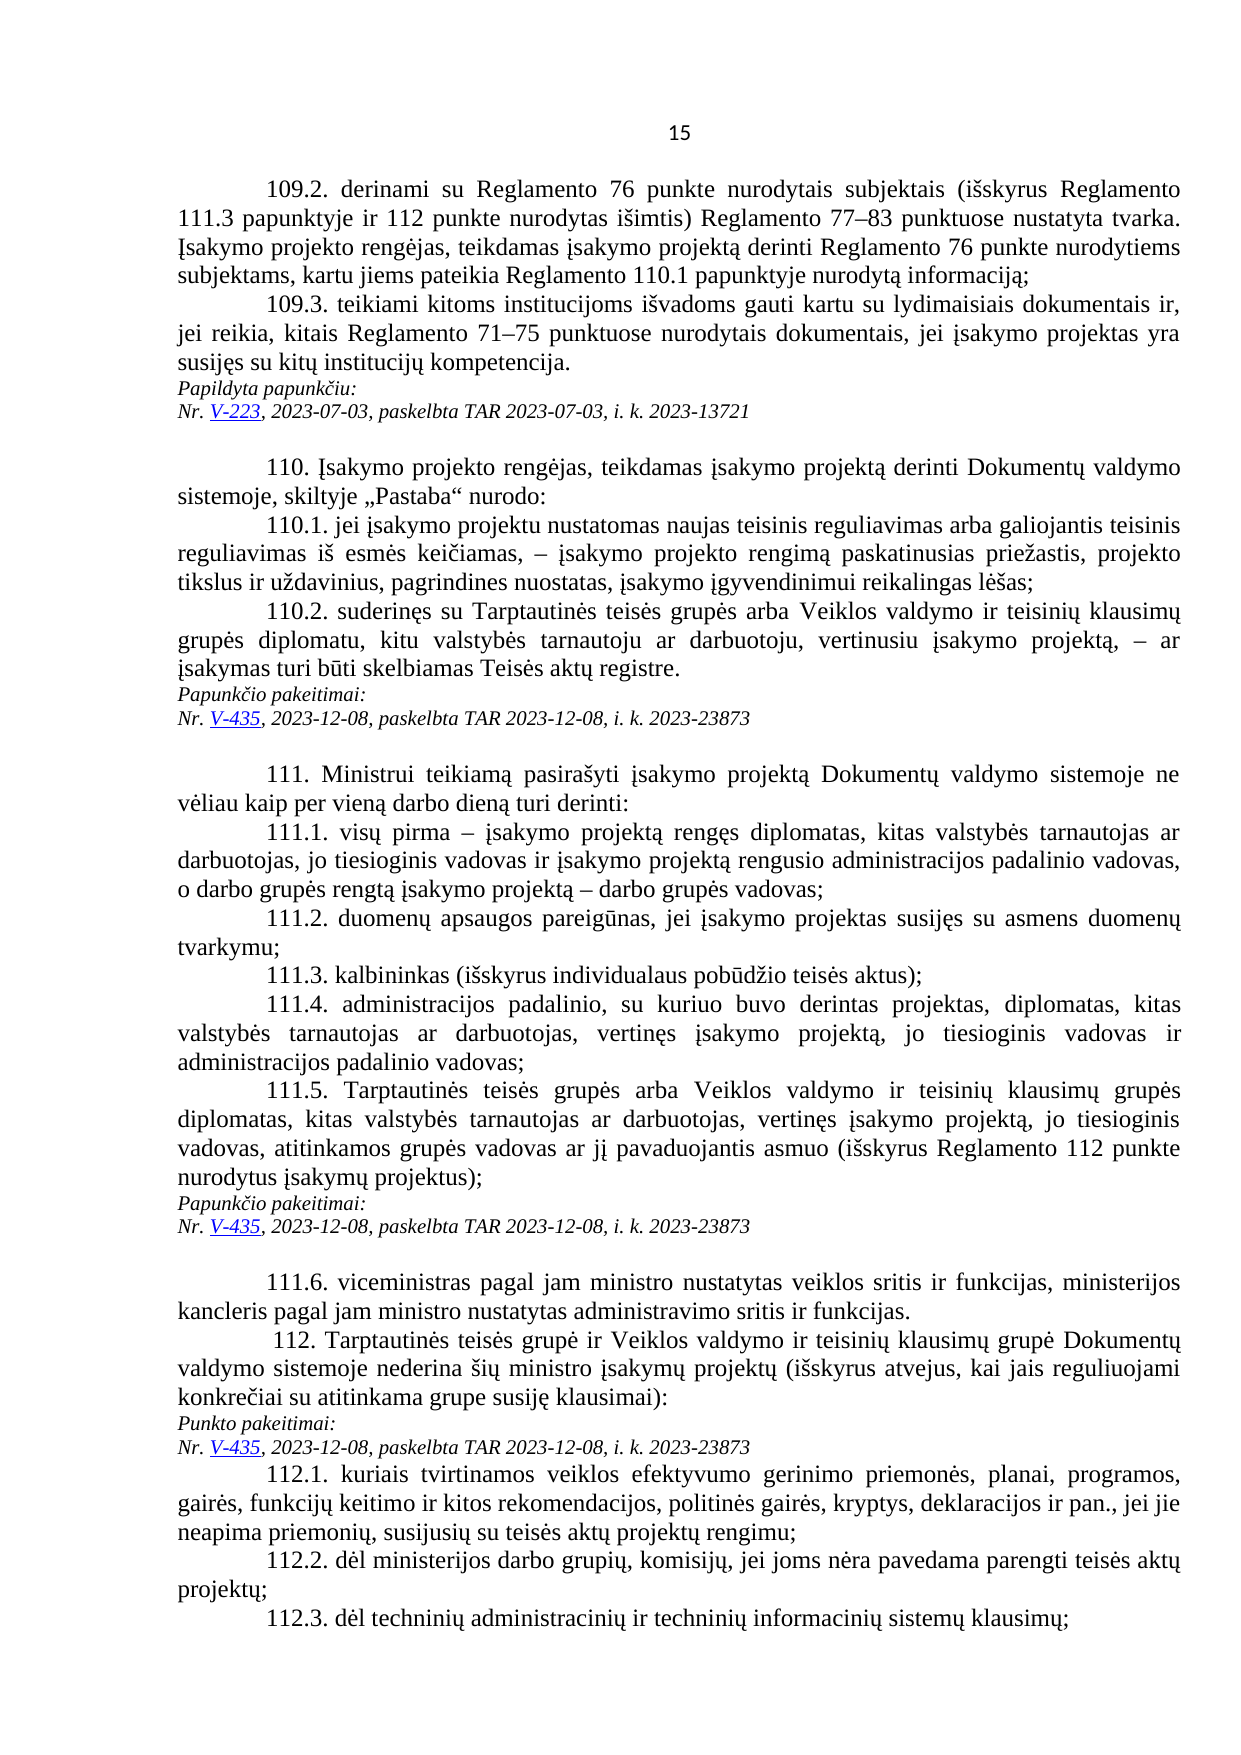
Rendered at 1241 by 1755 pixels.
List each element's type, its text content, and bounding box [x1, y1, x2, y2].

text 110. Įsakymo projekto rengėjas, teikdamas įsakymo projektą derinti Dokumentų valdymo sistemoje, skiltyje „Pastaba“ nurodo: [177, 452, 1181, 510]
text 112.2. dėl ministerijos darbo grupių, komisijų, jei joms nėra pavedama parengti teisės aktų projektų; [177, 1545, 1181, 1603]
text 111.2. duomenų apsaugos pareigūnas, jei įsakymo projektas susijęs su asmens duomenų tvarkymu; [177, 903, 1181, 960]
text Nr. V-435, 2023-12-08, paskelbta TAR 2023-12-08, i. k. 2023-23873 [177, 1435, 1181, 1459]
text 112.3. dėl techninių administracinių ir techninių informacinių sistemų klausimų; [177, 1603, 1181, 1632]
text Nr. V-435, 2023-12-08, paskelbta TAR 2023-12-08, i. k. 2023-23873 [177, 1214, 1181, 1238]
text Punkto pakeitimai: [177, 1411, 1181, 1435]
text 110.1. jei įsakymo projektu nustatomas naujas teisinis reguliavimas arba galiojantis teisinis reguliavimas iš esmės keičiamas, – įsakymo projekto rengimą paskatinusias priežastis, projekto tikslus ir uždavinius, pagrindines nuostatas, įsakymo įgyvendinimui reikalingas lėšas; [177, 510, 1181, 596]
text 111.4. administracijos padalinio, su kuriuo buvo derintas projektas, diplomatas, kitas valstybės tarnautojas ar darbuotojas, vertinęs įsakymo projektą, jo tiesioginis vadovas ir administracijos padalinio vadovas; [177, 989, 1181, 1075]
text Nr. V-223, 2023-07-03, paskelbta TAR 2023-07-03, i. k. 2023-13721 [177, 399, 1181, 423]
text Papildyta papunkčiu: [177, 375, 1181, 399]
text 112. Tarptautinės teisės grupė ir Veiklos valdymo ir teisinių klausimų grupė Dokumentų valdymo sistemoje nederina šių ministro įsakymų projektų (išskyrus atvejus, kai jais reguliuojami konkrečiai su atitinkama grupe susiję klausimai): [177, 1325, 1181, 1411]
text 111.6. viceministras pagal jam ministro nustatytas veiklos sritis ir funkcijas, ministerijos kancleris pagal jam ministro nustatytas administravimo sritis ir funkcijas. [177, 1267, 1181, 1325]
text 109.3. teikiami kitoms institucijoms išvadoms gauti kartu su lydimaisiais dokumentais ir, jei reikia, kitais Reglamento 71–75 punktuose nurodytais dokumentais, jei įsakymo projektas yra susijęs su kitų institucijų kompetencija. [177, 289, 1181, 375]
text Papunkčio pakeitimai: [177, 1190, 1181, 1214]
text 111.1. visų pirma – įsakymo projektą rengęs diplomatas, kitas valstybės tarnautojas ar darbuotojas, jo tiesioginis vadovas ir įsakymo projektą rengusio administracijos padalinio vadovas, o darbo grupės rengtą įsakymo projektą – darbo grupės vadovas; [177, 817, 1181, 903]
text 111. Ministrui teikiamą pasirašyti įsakymo projektą Dokumentų valdymo sistemoje ne vėliau kaip per vieną darbo dieną turi derinti: [177, 759, 1181, 817]
text 111.5. Tarptautinės teisės grupės arba Veiklos valdymo ir teisinių klausimų grupės diplomatas, kitas valstybės tarnautojas ar darbuotojas, vertinęs įsakymo projektą, jo tiesioginis vadovas, atitinkamos grupės vadovas ar jį pavaduojantis asmuo (išskyrus Reglamento 112 punkte nurodytus įsakymų projektus); [177, 1075, 1181, 1190]
text 111.3. kalbininkas (išskyrus individualaus pobūdžio teisės aktus); [177, 960, 1181, 989]
text Papunkčio pakeitimai: [177, 682, 1181, 706]
text Nr. V-435, 2023-12-08, paskelbta TAR 2023-12-08, i. k. 2023-23873 [177, 706, 1181, 730]
text 110.2. suderinęs su Tarptautinės teisės grupės arba Veiklos valdymo ir teisinių klausimų grupės diplomatu, kitu valstybės tarnautoju ar darbuotoju, vertinusiu įsakymo projektą, – ar įsakymas turi būti skelbiamas Teisės aktų registre. [177, 596, 1181, 682]
text 112.1. kuriais tvirtinamos veiklos efektyvumo gerinimo priemonės, planai, programos, gairės, funkcijų keitimo ir kitos rekomendacijos, politinės gairės, kryptys, deklaracijos ir pan., jei jie neapima priemonių, susijusių su teisės aktų projektų rengimu; [177, 1459, 1181, 1545]
text 109.2. derinami su Reglamento 76 punkte nurodytais subjektais (išskyrus Reglamento 111.3 papunktyje ir 112 punkte nurodytas išimtis) Reglamento 77–83 punktuose nustatyta tvarka. Įsakymo projekto rengėjas, teikdamas įsakymo projektą derinti Reglamento 76 punkte nurodytiems subjektams, kartu jiems pateikia Reglamento 110.1 papunktyje nurodytą informaciją; [177, 174, 1181, 289]
